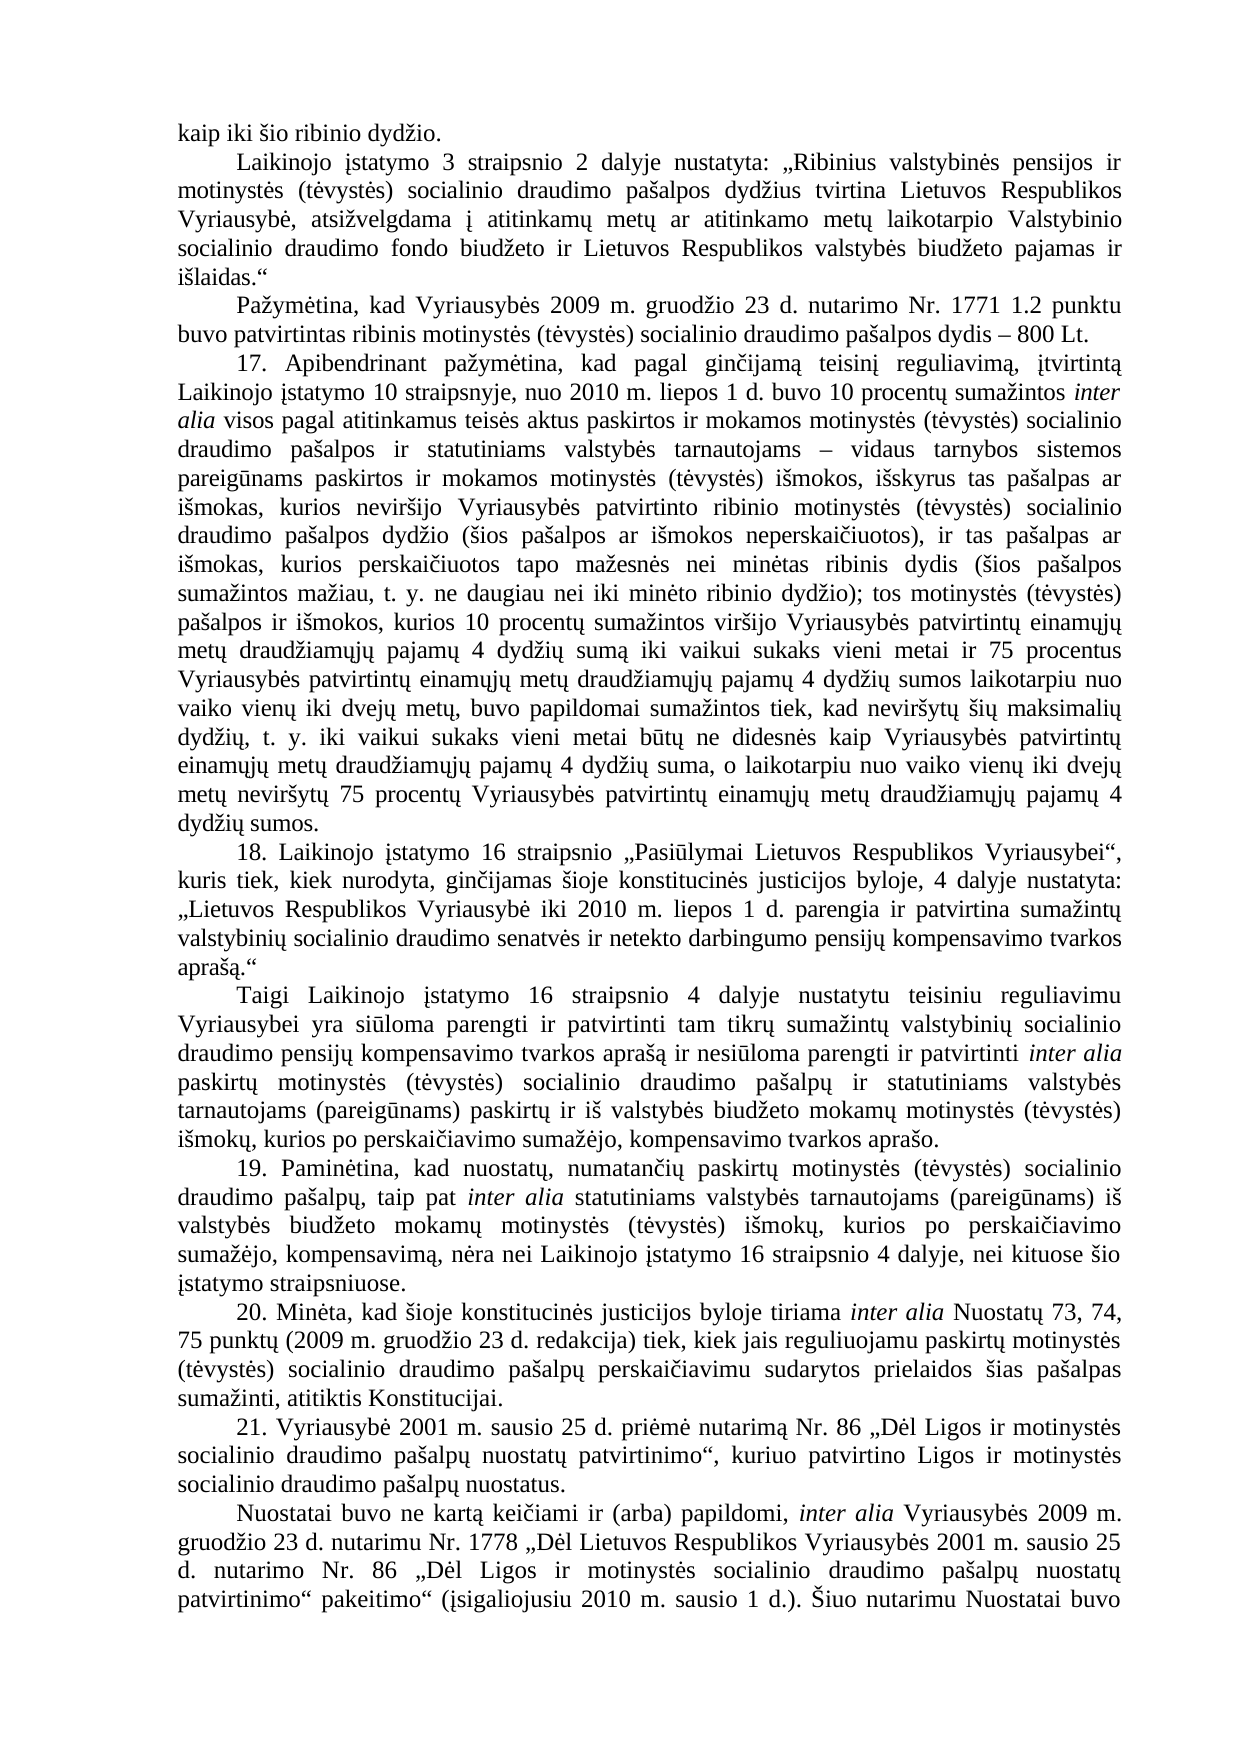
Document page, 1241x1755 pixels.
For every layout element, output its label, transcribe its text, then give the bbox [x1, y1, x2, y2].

text 18. Laikinojo įstatymo 16 straipsnio „Pasiūlymai Lietuvos Respublikos Vyriausybei“, kuris tiek, kiek nurodyta, ginčijamas šioje konstitucinės justicijos byloje, 4 dalyje nustatyta: „Lietuvos Respublikos Vyriausybė iki 2010 m. liepos 1 d. parengia ir patvirtina sumažintų valstybinių socialinio draudimo senatvės ir netekto darbingumo pensijų kompensavimo tvarkos aprašą.“ [177, 837, 1122, 981]
text kaip iki šio ribinio dydžio. [177, 118, 1122, 147]
text 19. Paminėtina, kad nuostatų, numatančių paskirtų motinystės (tėvystės) socialinio draudimo pašalpų, taip pat inter alia statutiniams valstybės tarnautojams (pareigūnams) iš valstybės biudžeto mokamų motinystės (tėvystės) išmokų, kurios po perskaičiavimo sumažėjo, kompensavimą, nėra nei Laikinojo įstatymo 16 straipsnio 4 dalyje, nei kituose šio įstatymo straipsniuose. [177, 1153, 1122, 1297]
text Pažymėtina, kad Vyriausybės 2009 m. gruodžio 23 d. nutarimo Nr. 1771 1.2 punktu buvo patvirtintas ribinis motinystės (tėvystės) socialinio draudimo pašalpos dydis – 800 Lt. [177, 291, 1122, 348]
text Taigi Laikinojo įstatymo 16 straipsnio 4 dalyje nustatytu teisiniu reguliavimu Vyriausybei yra siūloma parengti ir patvirtinti tam tikrų sumažintų valstybinių socialinio draudimo pensijų kompensavimo tvarkos aprašą ir nesiūloma parengti ir patvirtinti inter alia paskirtų motinystės (tėvystės) socialinio draudimo pašalpų ir statutiniams valstybės tarnautojams (pareigūnams) paskirtų ir iš valstybės biudžeto mokamų motinystės (tėvystės) išmokų, kurios po perskaičiavimo sumažėjo, kompensavimo tvarkos aprašo. [177, 981, 1122, 1153]
text Nuostatai buvo ne kartą keičiami ir (arba) papildomi, inter alia Vyriausybės 2009 m. gruodžio 23 d. nutarimu Nr. 1778 „Dėl Lietuvos Respublikos Vyriausybės 2001 m. sausio 25 d. nutarimo Nr. 86 „Dėl Ligos ir motinystės socialinio draudimo pašalpų nuostatų patvirtinimo“ pakeitimo“ (įsigaliojusiu 2010 m. sausio 1 d.). Šiuo nutarimu Nuostatai buvo [177, 1498, 1122, 1613]
text 20. Minėta, kad šioje konstitucinės justicijos byloje tiriama inter alia Nuostatų 73, 74, 75 punktų (2009 m. gruodžio 23 d. redakcija) tiek, kiek jais reguliuojamu paskirtų motinystės (tėvystės) socialinio draudimo pašalpų perskaičiavimu sudarytos prielaidos šias pašalpas sumažinti, atitiktis Konstitucijai. [177, 1297, 1122, 1412]
text Laikinojo įstatymo 3 straipsnio 2 dalyje nustatyta: „Ribinius valstybinės pensijos ir motinystės (tėvystės) socialinio draudimo pašalpos dydžius tvirtina Lietuvos Respublikos Vyriausybė, atsižvelgdama į atitinkamų metų ar atitinkamo metų laikotarpio Valstybinio socialinio draudimo fondo biudžeto ir Lietuvos Respublikos valstybės biudžeto pajamas ir išlaidas.“ [177, 147, 1122, 291]
text 21. Vyriausybė 2001 m. sausio 25 d. priėmė nutarimą Nr. 86 „Dėl Ligos ir motinystės socialinio draudimo pašalpų nuostatų patvirtinimo“, kuriuo patvirtino Ligos ir motinystės socialinio draudimo pašalpų nuostatus. [177, 1412, 1122, 1498]
text 17. Apibendrinant pažymėtina, kad pagal ginčijamą teisinį reguliavimą, įtvirtintą Laikinojo įstatymo 10 straipsnyje, nuo 2010 m. liepos 1 d. buvo 10 procentų sumažintos inter alia visos pagal atitinkamus teisės aktus paskirtos ir mokamos motinystės (tėvystės) socialinio draudimo pašalpos ir statutiniams valstybės tarnautojams – vidaus tarnybos sistemos pareigūnams paskirtos ir mokamos motinystės (tėvystės) išmokos, išskyrus tas pašalpas ar išmokas, kurios neviršijo Vyriausybės patvirtinto ribinio motinystės (tėvystės) socialinio draudimo pašalpos dydžio (šios pašalpos ar išmokos neperskaičiuotos), ir tas pašalpas ar išmokas, kurios perskaičiuotos tapo mažesnės nei minėtas ribinis dydis (šios pašalpos sumažintos mažiau, t. y. ne daugiau nei iki minėto ribinio dydžio); tos motinystės (tėvystės) pašalpos ir išmokos, kurios 10 procentų sumažintos viršijo Vyriausybės patvirtintų einamųjų metų draudžiamųjų pajamų 4 dydžių sumą iki vaikui sukaks vieni metai ir 75 procentus Vyriausybės patvirtintų einamųjų metų draudžiamųjų pajamų 4 dydžių sumos laikotarpiu nuo vaiko vienų iki dvejų metų, buvo papildomai sumažintos tiek, kad neviršytų šių maksimalių dydžių, t. y. iki vaikui sukaks vieni metai būtų ne didesnės kaip Vyriausybės patvirtintų einamųjų metų draudžiamųjų pajamų 4 dydžių suma, o laikotarpiu nuo vaiko vienų iki dvejų metų neviršytų 75 procentų Vyriausybės patvirtintų einamųjų metų draudžiamųjų pajamų 4 dydžių sumos. [177, 348, 1122, 837]
